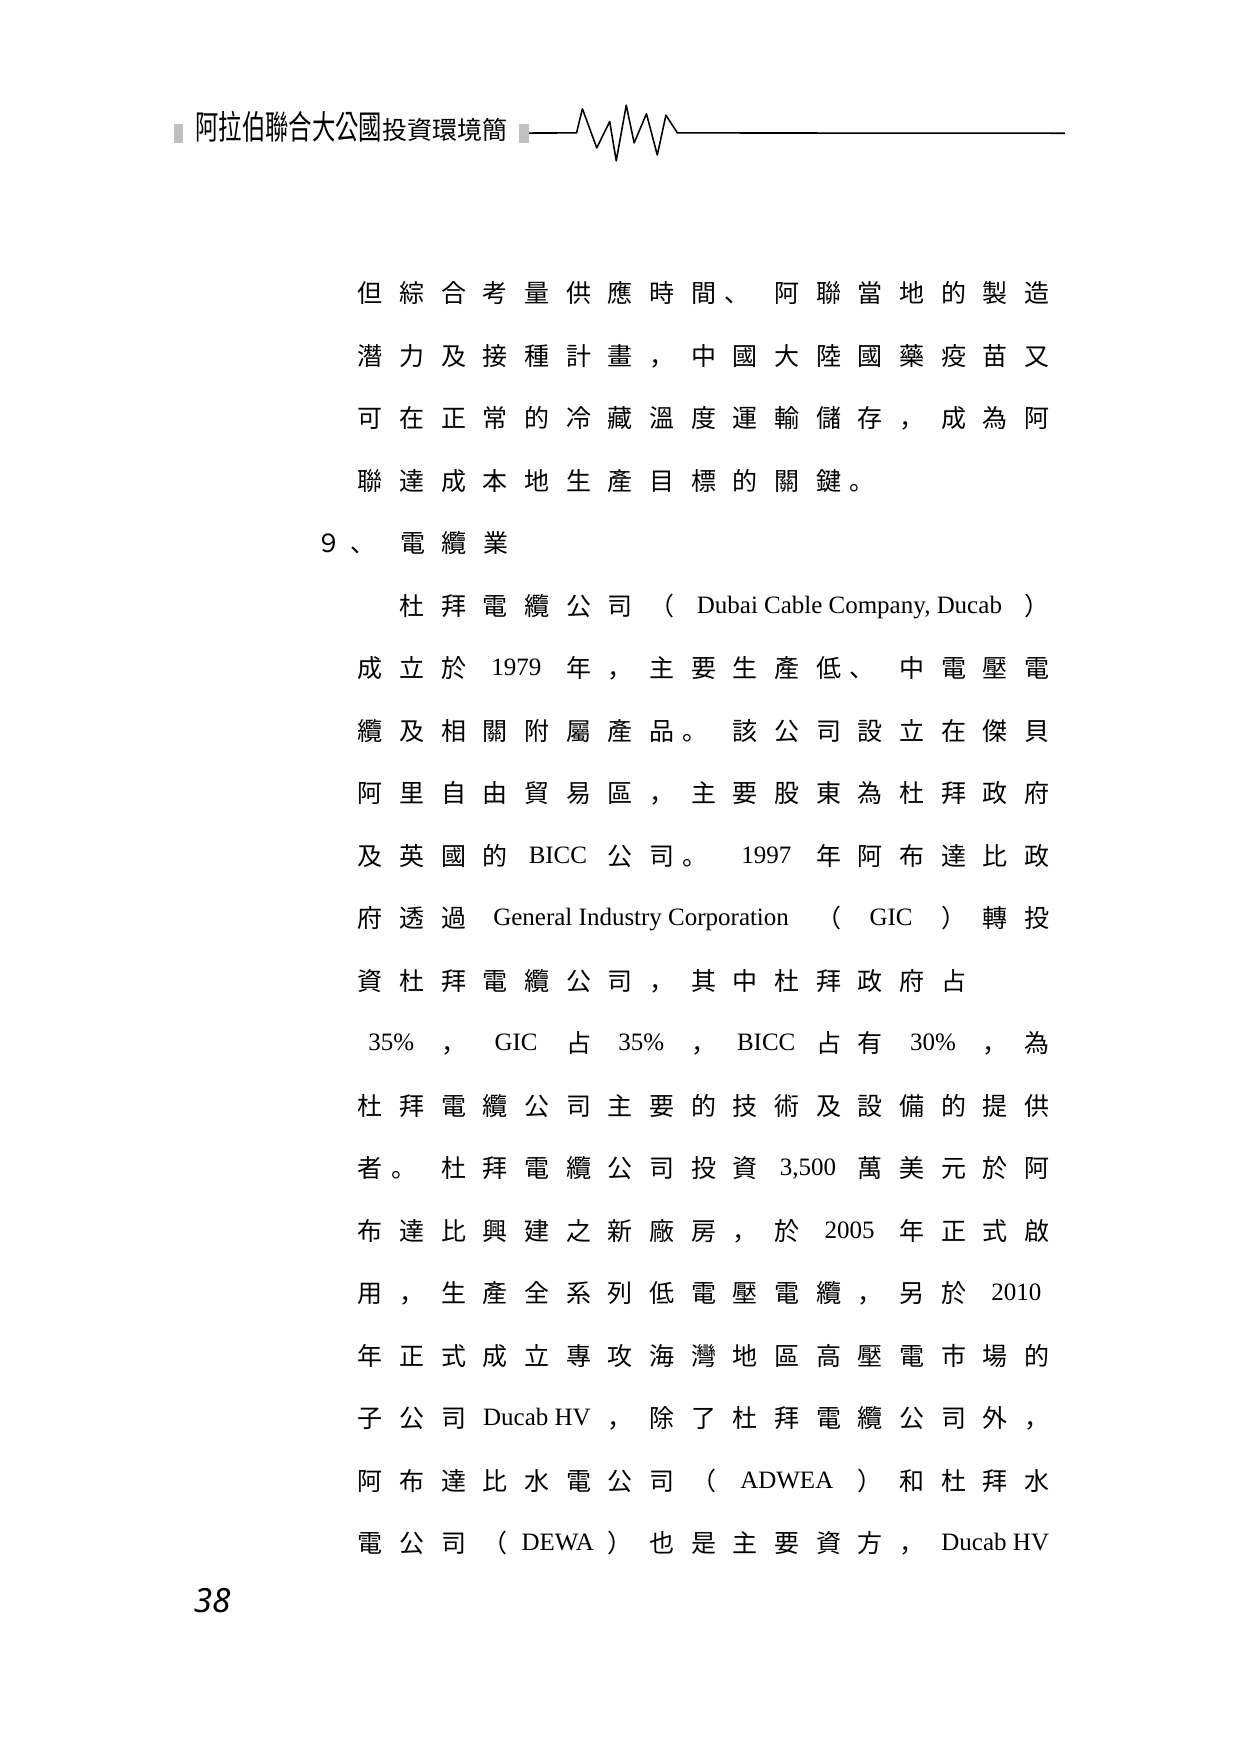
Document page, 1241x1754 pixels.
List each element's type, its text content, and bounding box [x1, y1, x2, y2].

text ９、電纜業 [281, 500, 1058, 563]
text 杜拜電纜公司（Dubai Cable Company, Ducab）成立於1979年，主要生產低、中電壓電纜及相關附屬產品。該公司設立在傑貝阿里自由貿易區，主要股東為杜拜政府及英國的BICC公司。1997年阿布達比政府透過General Industry Corporation（GIC）轉投資杜拜電纜公司，其中杜拜政府占35%，GIC占35%，BICC占有30%，為杜拜電纜公司主要的技術及設備的提供者。杜拜電纜公司投資3,500萬美元於阿布達比興建之新廠房，於2005年正式啟用，生產全系列低電壓電纜，另於2010年正式成立專攻海灣地區高壓電市場的子公司Ducab HV，除了杜拜電纜公司外，阿布達比水電公司（ADWEA）和杜拜水電公司（DEWA）也是主要資方，Ducab HV [330, 563, 1058, 1563]
text 但綜合考量供應時間、阿聯當地的製造潛力及接種計畫，中國大陸國藥疫苗又可在正常的冷藏溫度運輸儲存，成為阿聯達成本地生產目標的關鍵。 [330, 250, 1058, 500]
